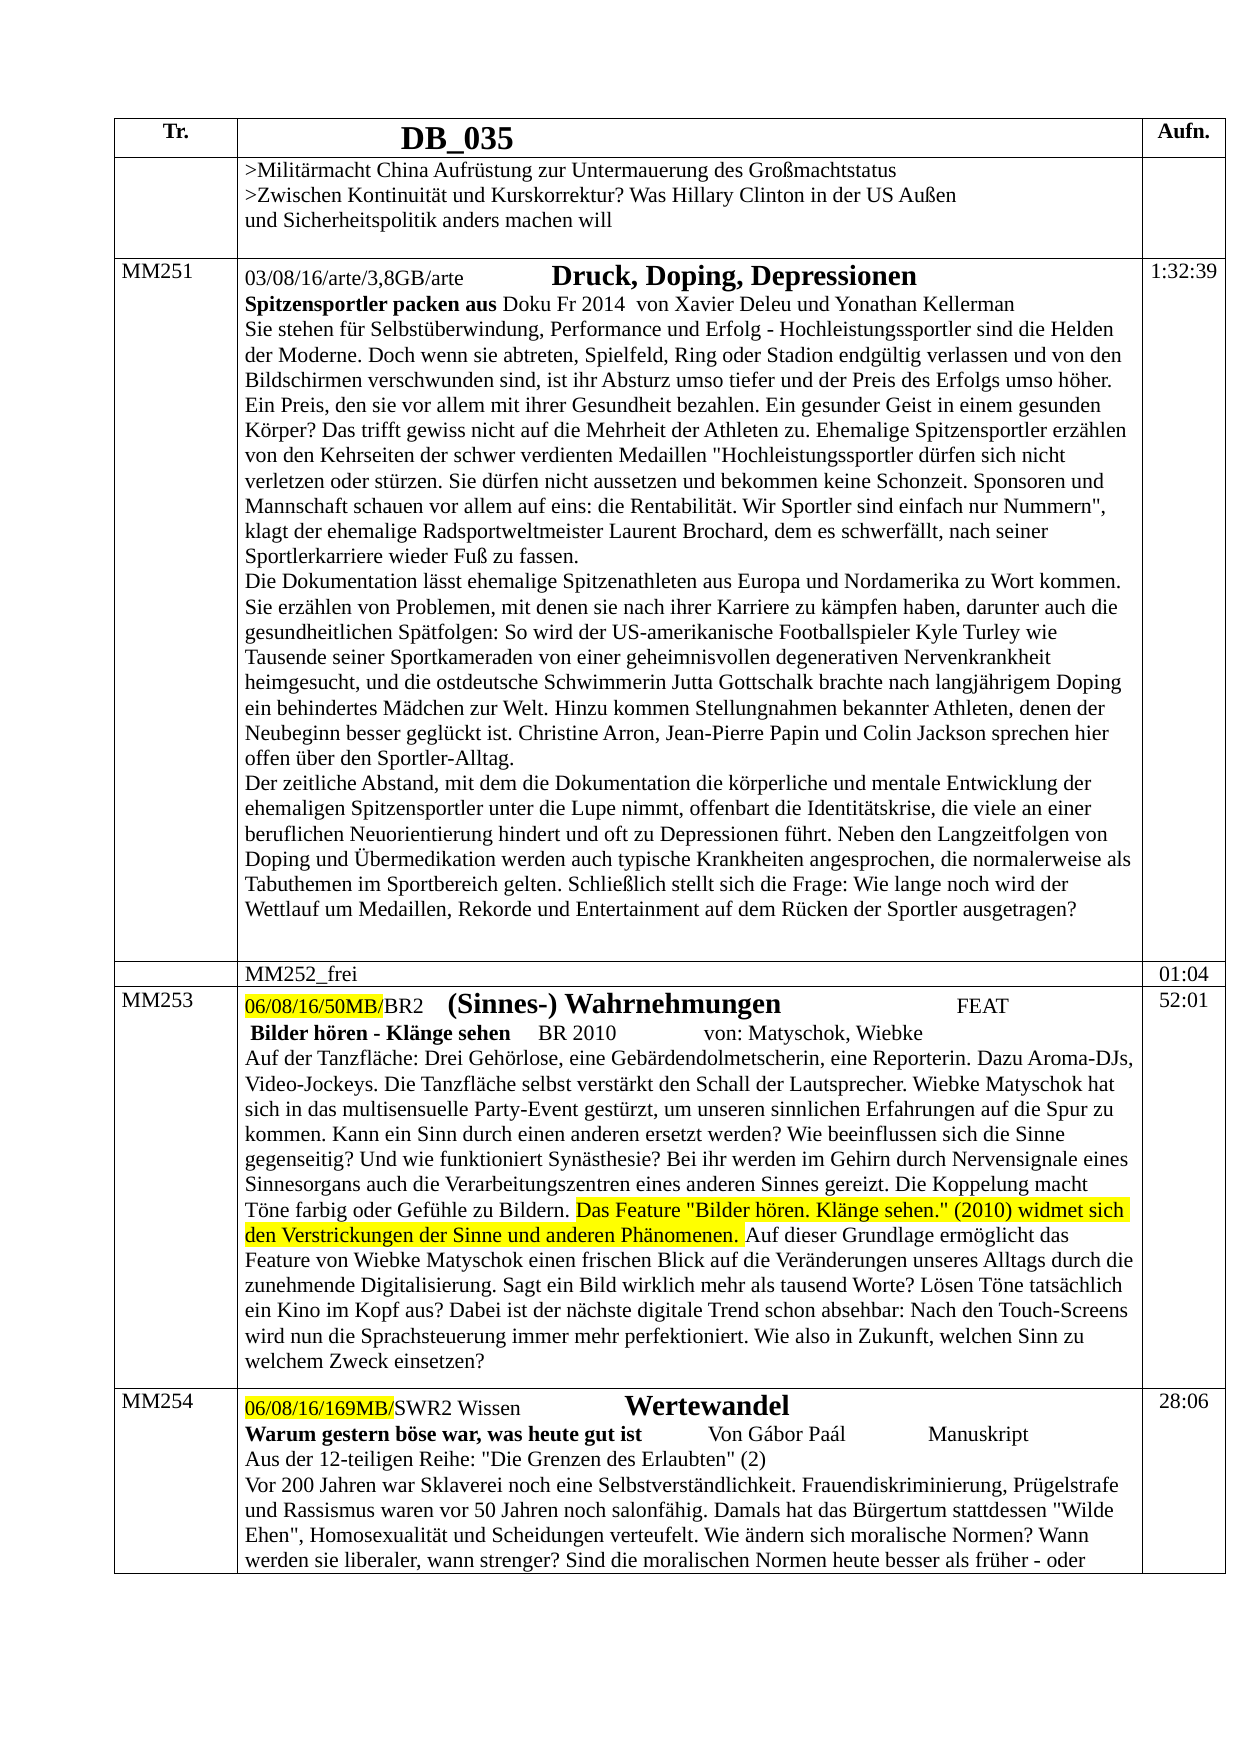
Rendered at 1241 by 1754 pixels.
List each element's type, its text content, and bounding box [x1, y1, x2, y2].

table_cell 52:01 [1143, 987, 1225, 1388]
table_cell [115, 158, 237, 257]
table_header Aufn. [1143, 119, 1225, 157]
table_cell MM252_frei [238, 962, 1142, 986]
table_cell [1143, 158, 1225, 257]
table_cell 06/08/16/169MB/SWR2 Wissen Wertewandel Warum gestern böse war, was heute gut ist Von Gábor Paál Manuskript Aus der 12-teiligen Reihe: "Die Grenzen des Erlaubten" (2) Vor 200 Jahren war Sklaverei noch eine Selbstverständlichkeit. Frauendiskriminierung, Prügelstrafe und Rassismus waren vor 50 Jahren noch salonfähig. Damals hat das Bürgertum stattdessen "Wilde Ehen", Homosexualität und Scheidungen verteufelt. Wie ändern sich moralische Normen? Wann werden sie liberaler, wann strenger? Sind die moralischen Normen heute besser als früher - oder [238, 1389, 1142, 1572]
table_header DB_035 [238, 119, 1142, 157]
table_cell 06/08/16/50MB/BR2 (Sinnes-) Wahrnehmungen FEAT Bilder hören - Klänge sehen BR 2010 von: Matyschok, Wiebke Auf der Tanzfläche: Drei Gehörlose, eine Gebärdendolmetscherin, eine Reporterin. Dazu Aroma-DJs, Video-Jockeys. Die Tanzfläche selbst verstärkt den Schall der Lautsprecher. Wiebke Matyschok hat sich in das multisensuelle Party-Event gestürzt, um unseren sinnlichen Erfahrungen auf die Spur zu kommen. Kann ein Sinn durch einen anderen ersetzt werden? Wie beeinflussen sich die Sinne gegenseitig? Und wie funktioniert Synästhesie? Bei ihr werden im Gehirn durch Nervensignale eines Sinnesorgans auch die Verarbeitungszentren eines anderen Sinnes gereizt. Die Koppelung macht Töne farbig oder Gefühle zu Bildern. Das Feature "Bilder hören. Klänge sehen." (2010) widmet sich den Verstrickungen der Sinne und anderen Phänomenen. Auf dieser Grundlage ermöglicht das Feature von Wiebke Matyschok einen frischen Blick auf die Veränderungen unseres Alltags durch die zunehmende Digitalisierung. Sagt ein Bild wirklich mehr als tausend Worte? Lösen Töne tatsächlich ein Kino im Kopf aus? Dabei ist der nächste digitale Trend schon absehbar: Nach den Touch-Screens wird nun die Sprachsteuerung immer mehr perfektioniert. Wie also in Zukunft, welchen Sinn zu welchem Zweck einsetzen? [238, 987, 1142, 1388]
table_cell MM253 [115, 987, 237, 1388]
table_cell MM251 [115, 259, 237, 961]
table_cell MM254 [115, 1389, 237, 1572]
table_cell 1:32:39 [1143, 259, 1225, 961]
table_cell >Militärmacht China Aufrüstung zur Untermauerung des Großmachtstatus >Zwischen Kontinuität und Kurskorrektur? Was Hillary Clinton in der US Außen und Sicherheitspolitik anders machen will [238, 158, 1142, 257]
table_cell 03/08/16/arte/3,8GB/arte Druck, Doping, Depressionen Spitzensportler packen aus Doku Fr 2014 von Xavier Deleu und Yonathan Kellerman Sie stehen für Selbstüberwindung, Performance und Erfolg - Hochleistungssportler sind die Helden der Moderne. Doch wenn sie abtreten, Spielfeld, Ring oder Stadion endgültig verlassen und von den Bildschirmen verschwunden sind, ist ihr Absturz umso tiefer und der Preis des Erfolgs umso höher. Ein Preis, den sie vor allem mit ihrer Gesundheit bezahlen. Ein gesunder Geist in einem gesunden Körper? Das trifft gewiss nicht auf die Mehrheit der Athleten zu. Ehemalige Spitzensportler erzählen von den Kehrseiten der schwer verdienten Medaillen "Hochleistungssportler dürfen sich nicht verletzen oder stürzen. Sie dürfen nicht aussetzen und bekommen keine Schonzeit. Sponsoren und Mannschaft schauen vor allem auf eins: die Rentabilität. Wir Sportler sind einfach nur Nummern", klagt der ehemalige Radsportweltmeister Laurent Brochard, dem es schwerfällt, nach seiner Sportlerkarriere wieder Fuß zu fassen. Die Dokumentation lässt ehemalige Spitzenathleten aus Europa und Nordamerika zu Wort kommen. Sie erzählen von Problemen, mit denen sie nach ihrer Karriere zu kämpfen haben, darunter auch die gesundheitlichen Spätfolgen: So wird der US-amerikanische Footballspieler Kyle Turley wie Tausende seiner Sportkameraden von einer geheimnisvollen degenerativen Nervenkrankheit heimgesucht, und die ostdeutsche Schwimmerin Jutta Gottschalk brachte nach langjährigem Doping ein behindertes Mädchen zur Welt. Hinzu kommen Stellungnahmen bekannter Athleten, denen der Neubeginn besser geglückt ist. Christine Arron, Jean-Pierre Papin und Colin Jackson sprechen hier offen über den Sportler-Alltag. Der zeitliche Abstand, mit dem die Dokumentation die körperliche und mentale Entwicklung der ehemaligen Spitzensportler unter die Lupe nimmt, offenbart die Identitätskrise, die viele an einer beruflichen Neuorientierung hindert und oft zu Depressionen führt. Neben den Langzeitfolgen von Doping und Übermedikation werden auch typische Krankheiten angesprochen, die normalerweise als Tabuthemen im Sportbereich gelten. Schließlich stellt sich die Frage: Wie lange noch wird der Wettlauf um Medaillen, Rekorde und Entertainment auf dem Rücken der Sportler ausgetragen? [238, 259, 1142, 961]
table_cell 28:06 [1143, 1389, 1225, 1572]
table_cell 01:04 [1143, 962, 1225, 986]
table_header Tr. [115, 119, 237, 157]
table_cell [115, 962, 237, 986]
